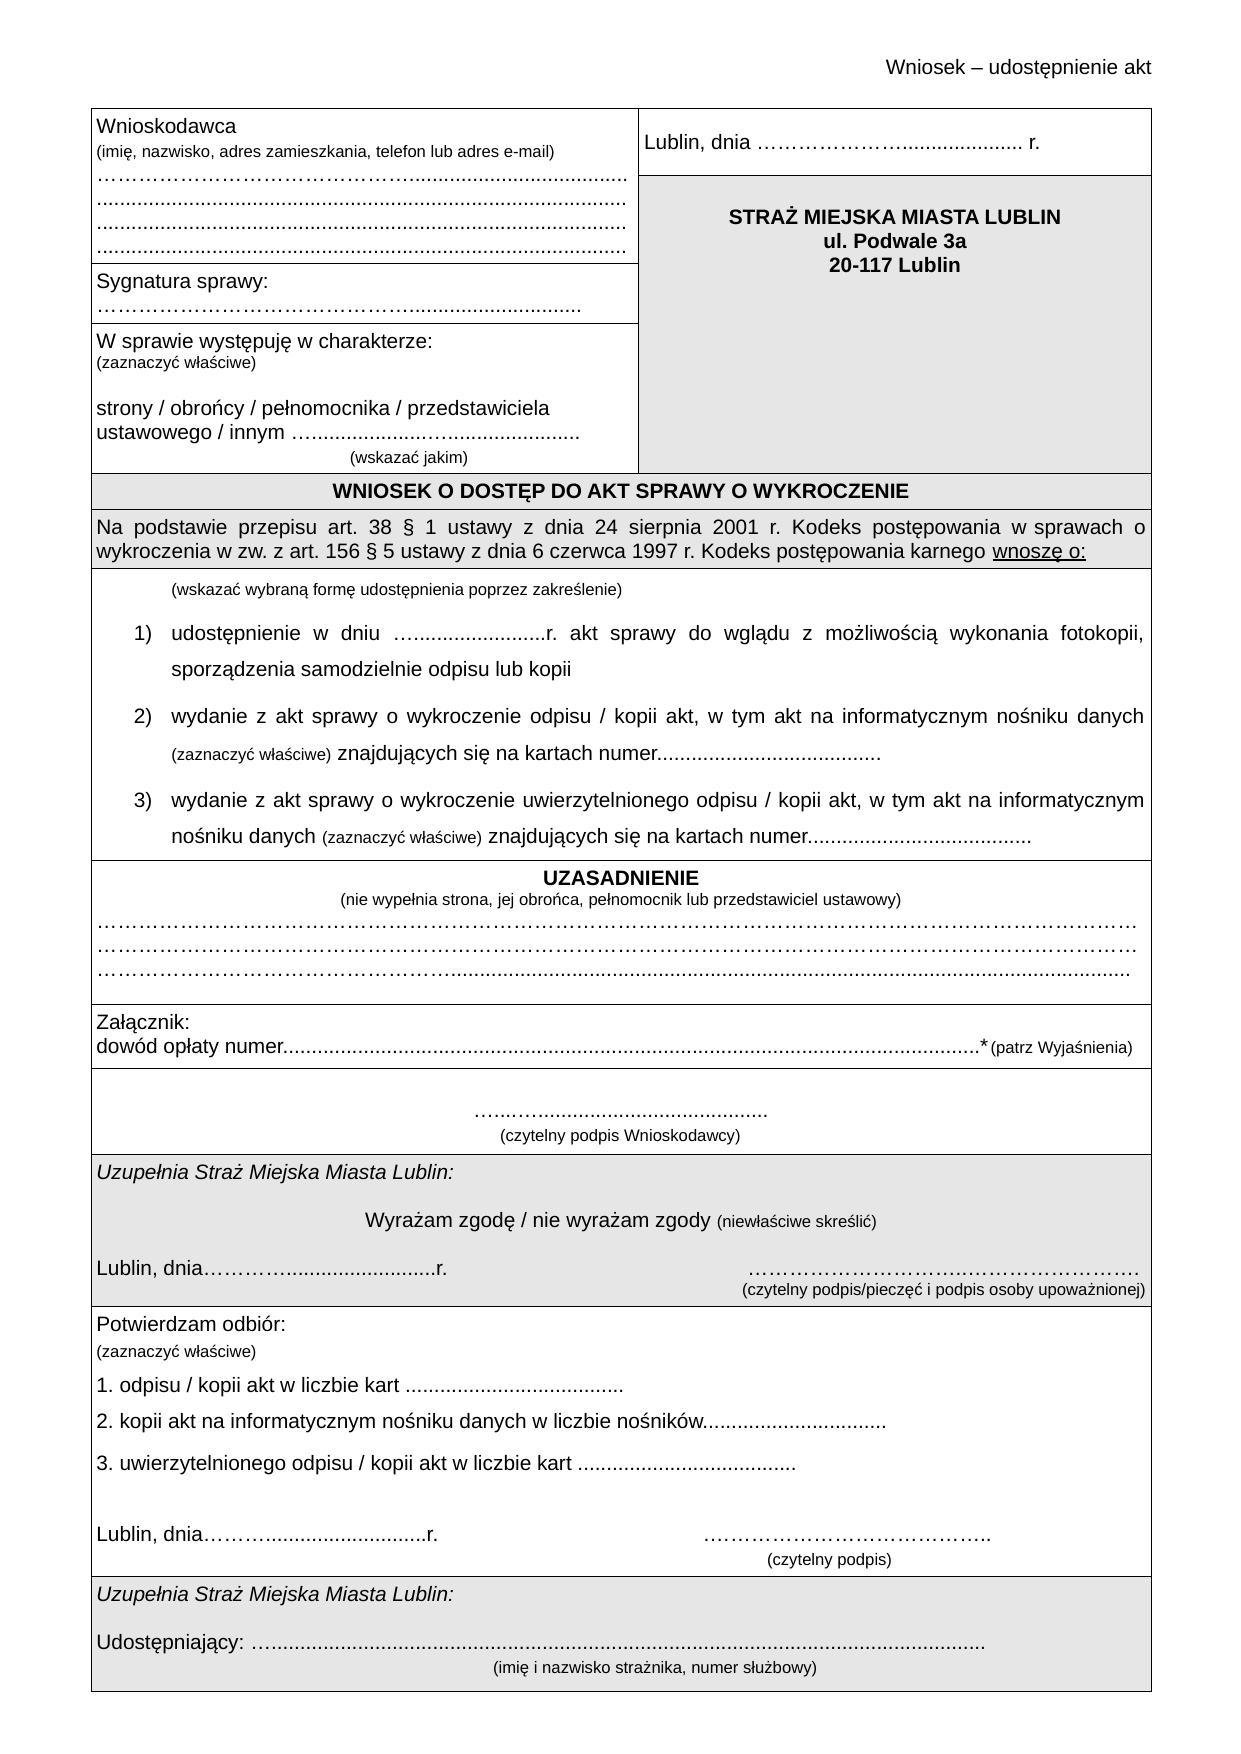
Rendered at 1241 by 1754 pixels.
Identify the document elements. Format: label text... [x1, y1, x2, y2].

table_cell Na podstawie przepisu art. 38 § 1 ustawy z dnia 24 sierpnia 2001 r. Kodeks postępowania w sprawach o wykroczenia w zw. z art. 156 § 5 ustawy z dnia 6 czerwca 1997 r. Kodeks postępowania karnego wnoszę o: [92, 510, 1151, 568]
table_header Wnioskodawca (imię, nazwisko, adres zamieszkania, telefon lub adres e-mail) ……………………………………….......................................................................................................................................................................................................................................................................................................................... [92, 109, 638, 263]
table_cell Uzupełnia Straż Miejska Miasta Lublin: Udostępniający: …............................................................................................................................ (imię i nazwisko strażnika, numer służbowy) [92, 1577, 1151, 1691]
table_cell Potwierdzam odbiór: (zaznaczyć właściwe) 1. odpisu / kopii akt w liczbie kart ...................................... 2. kopii akt na informatycznym nośniku danych w liczbie nośników................................ 3. uwierzytelnionego odpisu / kopii akt w liczbie kart ...................................... Lublin, dnia………............................r. .………………………………….. (czytelny podpis) [92, 1307, 1151, 1576]
table_cell STRAŻ MIEJSKA MIASTA LUBLIN ul. Podwale 3a 20-117 Lublin [639, 176, 1151, 473]
table_cell W sprawie występuję w charakterze: (zaznaczyć właściwe) strony / obrońcy / pełnomocnika / przedstawiciela ustawowego / innym …....................…....................... (wskazać jakim) [92, 324, 638, 473]
table_header Lublin, dnia …………………..................... r. [639, 109, 1151, 175]
table_cell Sygnatura sprawy: ……………………………………….............................. [92, 264, 638, 323]
table_cell WNIOSEK O DOSTĘP DO AKT SPRAWY O WYKROCZENIE [92, 474, 1151, 509]
table_cell Załącznik: dowód opłaty numer.........................................................................................................................*(patrz Wyjaśnienia) [92, 1005, 1151, 1068]
table_cell (wskazać wybraną formę udostępnienia poprzez zakreślenie) udostępnienie w dniu ….......................r. akt sprawy do wglądu z możliwością wykonania fotokopii, sporządzenia samodzielnie odpisu lub kopii wydanie z akt sprawy o wykroczenie odpisu / kopii akt, w tym akt na informatycznym nośniku danych (zaznaczyć właściwe) znajdujących się na kartach numer....................................... wydanie z akt sprawy o wykroczenie uwierzytelnionego odpisu / kopii akt, w tym akt na informatycznym nośniku danych (zaznaczyć właściwe) znajdujących się na kartach numer....................................... [92, 569, 1151, 860]
table_cell …....…........................................ (czytelny podpis Wnioskodawcy) [92, 1069, 1151, 1154]
table_cell UZASADNIENIE (nie wypełnia strona, jej obrońca, pełnomocnik lub przedstawiciel ustawowy) ………………………………………………………………………………………………………………………………………………………………………………………………………………………………………………………………………………………………………………………...................................................................................................................... [92, 861, 1151, 1004]
table_cell Uzupełnia Straż Miejska Miasta Lublin: Wyrażam zgodę / nie wyrażam zgody (niewłaściwe skreślić) Lublin, dnia…………..........................r. …………………………..……………………. (czytelny podpis/pieczęć i podpis osoby upoważnionej) [92, 1155, 1151, 1306]
